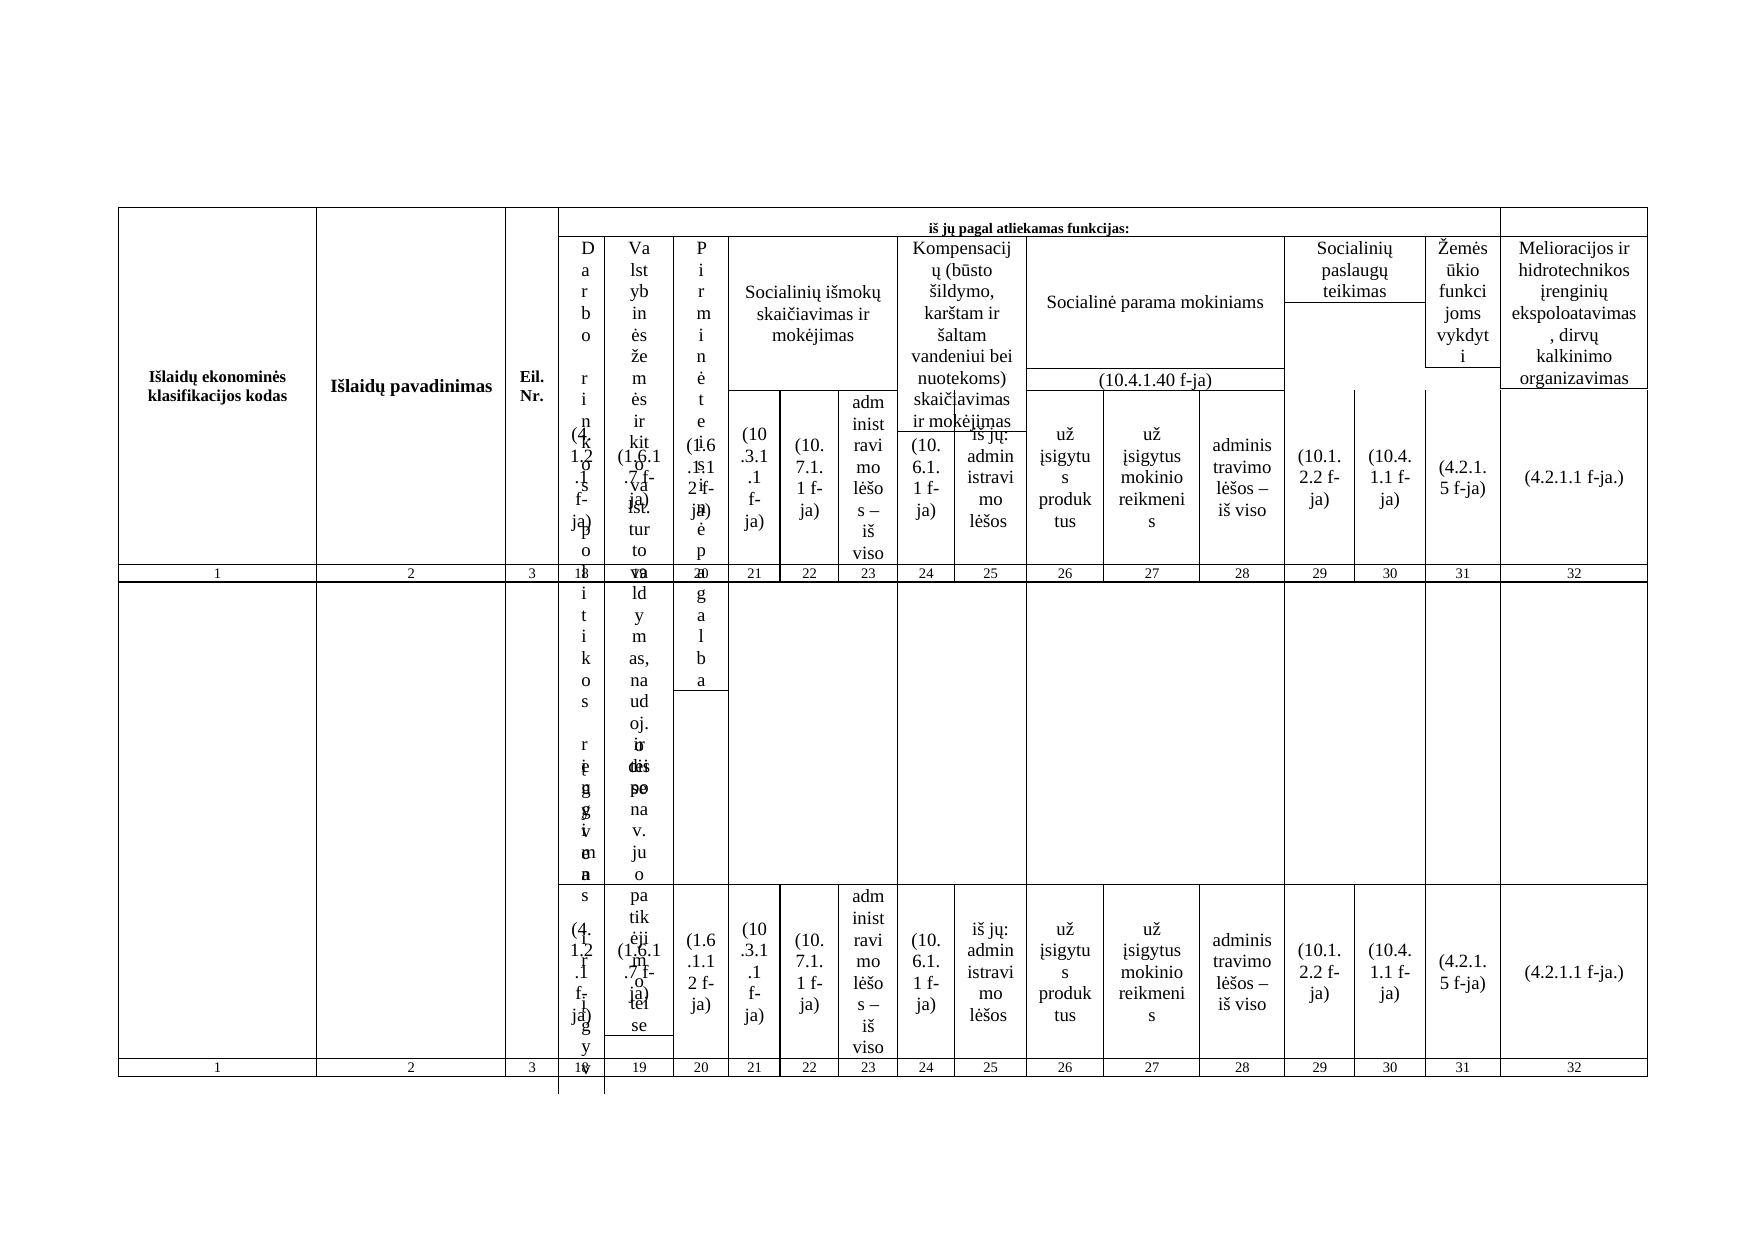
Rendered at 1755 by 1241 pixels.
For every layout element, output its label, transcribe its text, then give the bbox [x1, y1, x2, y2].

table_cell 27 [1104, 1059, 1199, 1076]
table_cell (10.4.1.1 f-ja) [1355, 390, 1425, 563]
table_cell Pirminė teisinė pagalba [674, 583, 728, 690]
table_cell 29 [1285, 1059, 1354, 1076]
table_cell (4.1.2.1 f-ja) [559, 390, 604, 563]
table_header [119, 583, 316, 1058]
table_cell Socialinių išmokų skaičiavimas ir mokėjimas [729, 237, 897, 390]
table_cell Valstybinės žemės ir kito valst. turto valdymas, naudoj. ir disponav. juo patikėjimo teise [605, 583, 673, 884]
table_cell 2 [317, 565, 505, 581]
table_cell (4.2.1.5 f-ja) [1426, 390, 1500, 563]
table_cell Žemės ūkio funkcijoms vykdyti [1426, 237, 1500, 367]
table_cell administravimo lėšos – iš viso [839, 391, 897, 563]
table_cell Socialinė parama mokiniams [1027, 237, 1284, 367]
table_cell už įsigytus mokinio reikmenis [1104, 885, 1199, 1058]
table_cell (10.4.1.1 f-ja) [1355, 885, 1425, 1058]
table_cell Valstybinės žemės ir kito valst. turto valdymas, naudoj. ir disponav. juo patikėjimo teise [605, 237, 673, 390]
table_cell (10.7.1.1 f-ja) [781, 885, 838, 1058]
table_cell už įsigytus produktus [1027, 885, 1103, 1058]
table_cell 1 [119, 565, 316, 581]
table_cell 22 [781, 565, 838, 581]
table_cell 2 [317, 1059, 505, 1076]
table_cell administravimo lėšos – iš viso [1200, 391, 1284, 563]
table_cell 21 [729, 1059, 779, 1076]
table_cell 21 [729, 565, 779, 581]
table_cell [1426, 583, 1500, 884]
table_header [1501, 208, 1647, 236]
table_cell 3 [506, 565, 558, 581]
table_cell Darbo rinkos politikos rengimas ir įgyvendinimas [559, 237, 604, 390]
table_cell 31 [1426, 565, 1500, 581]
table_cell [1285, 583, 1425, 884]
table_cell 31 [1426, 1059, 1500, 1076]
table_cell iš jų: administravimo lėšos [955, 432, 1026, 563]
table_cell 25 [955, 1059, 1026, 1076]
table_cell 18 [559, 1059, 604, 1076]
table_cell 22 [781, 1059, 838, 1076]
table_cell (10.6.1.1 f-ja) [898, 885, 954, 1058]
table_cell 28 [1200, 565, 1284, 581]
table_cell Pirminė teisinė pagalba [674, 237, 728, 390]
table_cell už įsigytus produktus [1027, 391, 1103, 563]
table_cell (10.3.1.1 f-ja) [729, 885, 779, 1058]
table_cell (10.1.2.2 f-ja) [1285, 885, 1354, 1058]
table_cell 23 [839, 1059, 897, 1076]
table_cell 26 [1027, 565, 1103, 581]
table_cell (4.2.1.1 f-ja.) [1501, 885, 1647, 1058]
table_cell [1027, 583, 1284, 884]
table_cell 29 [1285, 565, 1354, 581]
table_cell 20 [674, 565, 728, 581]
table_cell 27 [1104, 565, 1199, 581]
table_header Eil. Nr. [506, 208, 558, 563]
table_cell 19 [605, 1059, 673, 1076]
table_cell 23 [839, 565, 897, 581]
table_cell 30 [1355, 565, 1425, 581]
table_cell (10.4.1.40 f-ja) [1027, 369, 1284, 390]
table_cell 25 [955, 565, 1026, 581]
table_cell 18 [559, 565, 604, 581]
table_cell Kompensacijų (būsto šildymo, karštam ir šaltam vandeniui bei nuotekoms) skaičiavimas ir mokėjimas [898, 237, 1026, 390]
table_cell (10.6.1.1 f-ja) [898, 432, 954, 563]
table_cell (4.2.1.1 f-ja.) [1501, 390, 1647, 563]
table_cell Kompensacijų (būsto šildymo, karštam ir šaltam vandeniui bei nuotekoms) skaičiavimas ir mokėjimas [898, 583, 1026, 884]
table_cell iš jų: administravimo lėšos [955, 885, 1026, 1058]
table_cell (10.6.1.1 f-ja) [898, 390, 954, 431]
table_cell Pirminė teisinė pagalba [674, 691, 728, 884]
table_cell (1.6.1.7 f-ja) [605, 885, 673, 1035]
table_cell 20 [674, 1059, 728, 1076]
table_cell [1501, 583, 1647, 884]
table_cell 26 [1027, 1059, 1103, 1076]
table_cell Socialinių paslaugų teikimas [1285, 237, 1425, 302]
table_cell Melioracijos ir hidrotechnikos įrenginių ekspoloatavimas, dirvų kalkinimo organizavimas [1501, 237, 1647, 388]
table_cell administravimo lėšos – iš viso [1200, 885, 1284, 1058]
table_cell 24 [898, 1059, 954, 1076]
table_header [317, 583, 505, 1058]
table_cell 3 [506, 1059, 558, 1076]
table_cell 1 [119, 1059, 316, 1076]
table_cell 28 [1200, 1059, 1284, 1076]
table_cell (4.1.2.1 f-ja) [559, 885, 604, 1058]
table_cell 32 [1501, 1059, 1647, 1076]
table_cell (10.1.2.2 f-ja) [1285, 390, 1354, 563]
table_cell (1.6.1.7 f-ja) [605, 390, 673, 563]
table_header iš jų pagal atliekamas funkcijas: [559, 208, 1500, 236]
table_cell (10.7.1.1 f-ja) [781, 391, 838, 563]
table_cell 19 [605, 565, 673, 581]
table_cell už įsigytus mokinio reikmenis [1104, 391, 1199, 563]
table_cell 32 [1501, 565, 1647, 581]
table_cell Darbo rinkos politikos rengimas ir įgyvendinimas [559, 583, 604, 884]
table_cell 30 [1355, 1059, 1425, 1076]
table_cell (10.3.1.1 f-ja) [729, 391, 779, 563]
table_cell (1.6.1.12 f-ja) [674, 390, 728, 563]
table_cell administravimo lėšos – iš viso [839, 885, 897, 1058]
table_header Išlaidų pavadinimas [317, 208, 505, 563]
table_cell (1.6.1.12 f-ja) [674, 885, 728, 1058]
table_header Išlaidų ekonominės klasifikacijos kodas [119, 208, 316, 563]
table_cell [729, 583, 897, 884]
table_header [506, 583, 558, 1058]
table_cell [605, 1036, 673, 1058]
table_cell iš jų: administravimo lėšos [955, 390, 1026, 431]
table_cell (4.2.1.5 f-ja) [1426, 885, 1500, 1058]
table_cell 24 [898, 565, 954, 581]
